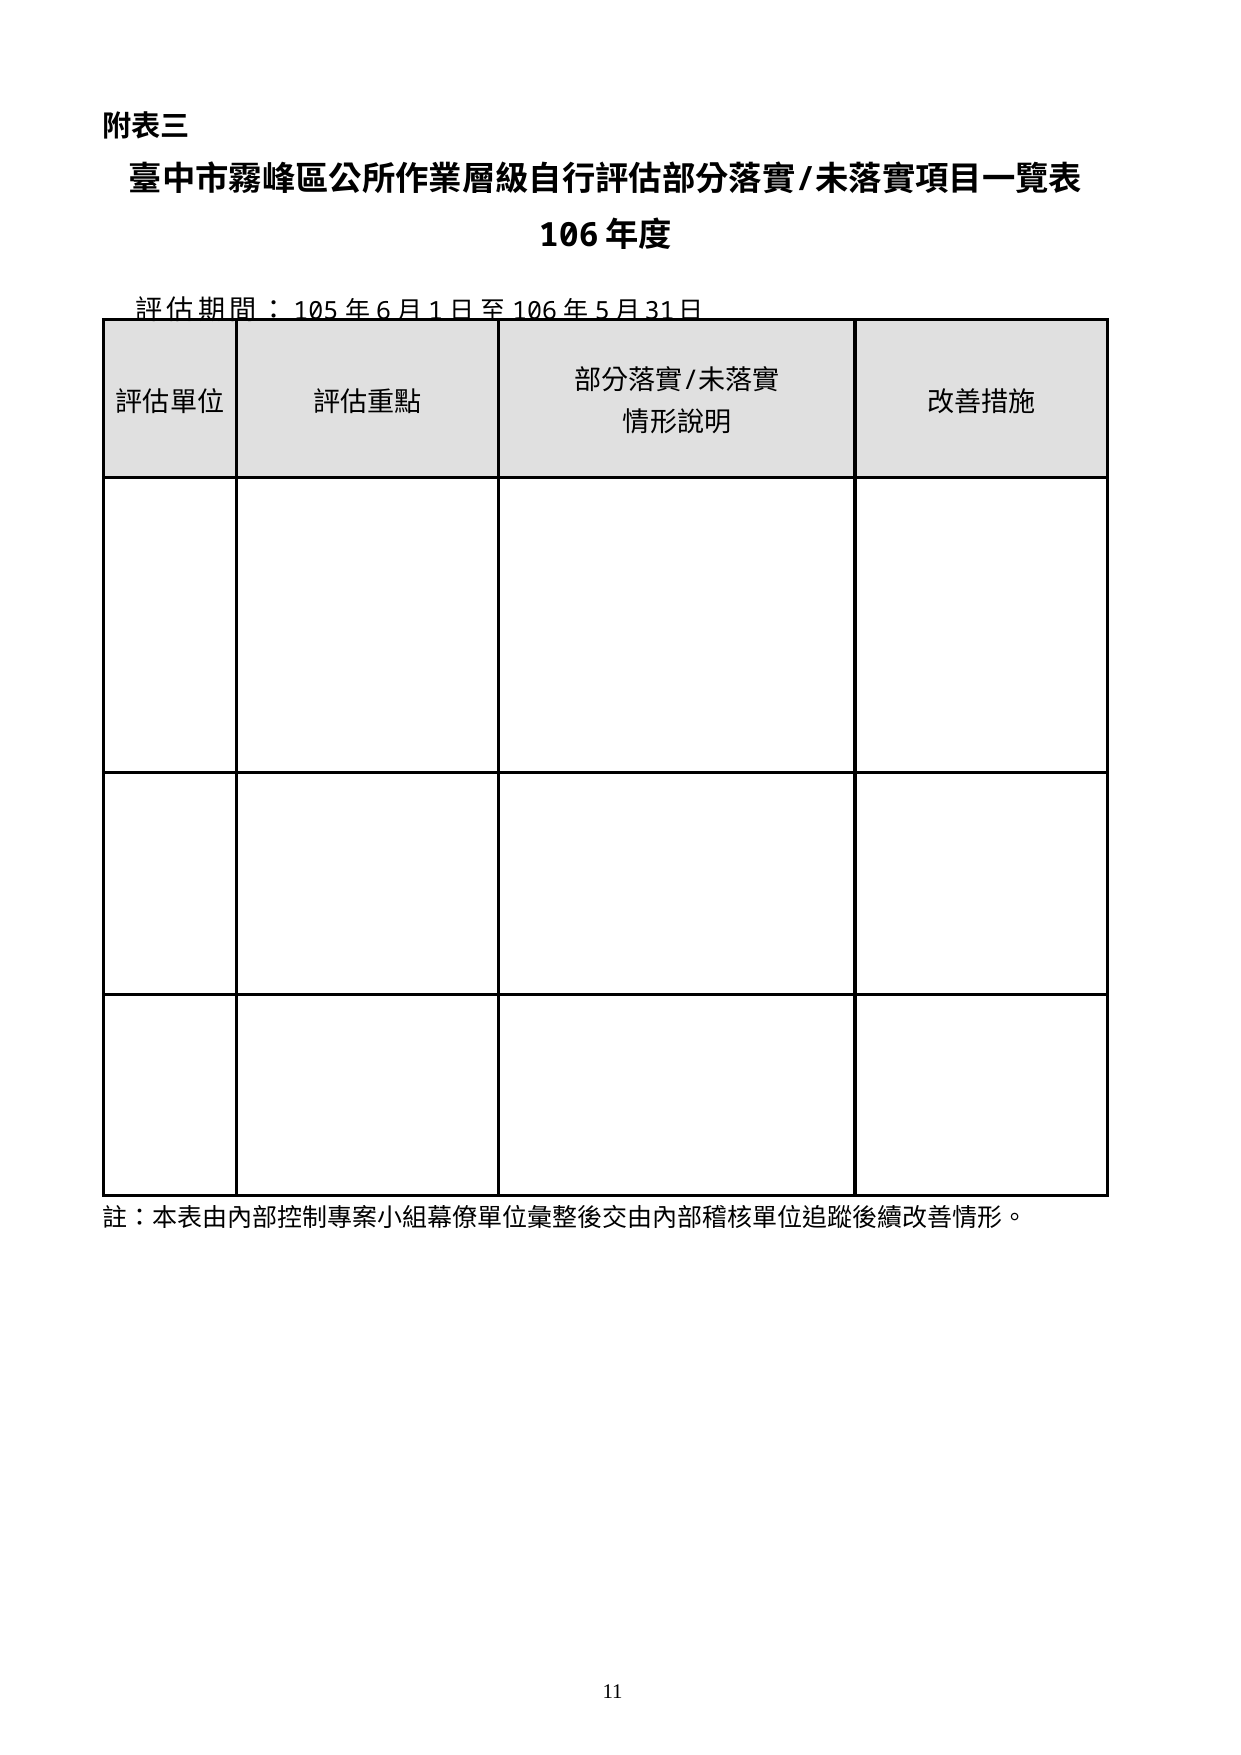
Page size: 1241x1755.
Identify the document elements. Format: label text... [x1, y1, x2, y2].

table_cell [238, 996, 497, 1194]
table_cell [238, 479, 497, 771]
table_cell 106年度 [103, 208, 1107, 256]
table_cell 評估期間：105年6月1日至106年5月31日 [103, 256, 1107, 318]
table_cell [500, 996, 853, 1194]
table_cell [857, 996, 1106, 1194]
table_cell [105, 996, 235, 1194]
table_cell [105, 774, 235, 993]
text 附表三 [102, 103, 1123, 145]
table_cell 改善措施 [857, 321, 1106, 476]
table_cell [857, 479, 1106, 771]
table_cell 評估重點 [238, 321, 497, 476]
table_cell [857, 774, 1106, 993]
table_cell 評估單位 [105, 321, 235, 476]
text 註：本表由內部控制專案小組幕僚單位彙整後交由內部稽核單位追蹤後續改善情形。 [102, 1197, 1123, 1233]
table_cell [105, 479, 235, 771]
table_cell [238, 774, 497, 993]
table_cell 部分落實/未落實 情形說明 [500, 321, 853, 476]
table_header 臺中市霧峰區公所作業層級自行評估部分落實/未落實項目一覽表 [103, 145, 1107, 207]
table_cell [500, 774, 853, 993]
table_cell [500, 479, 853, 771]
